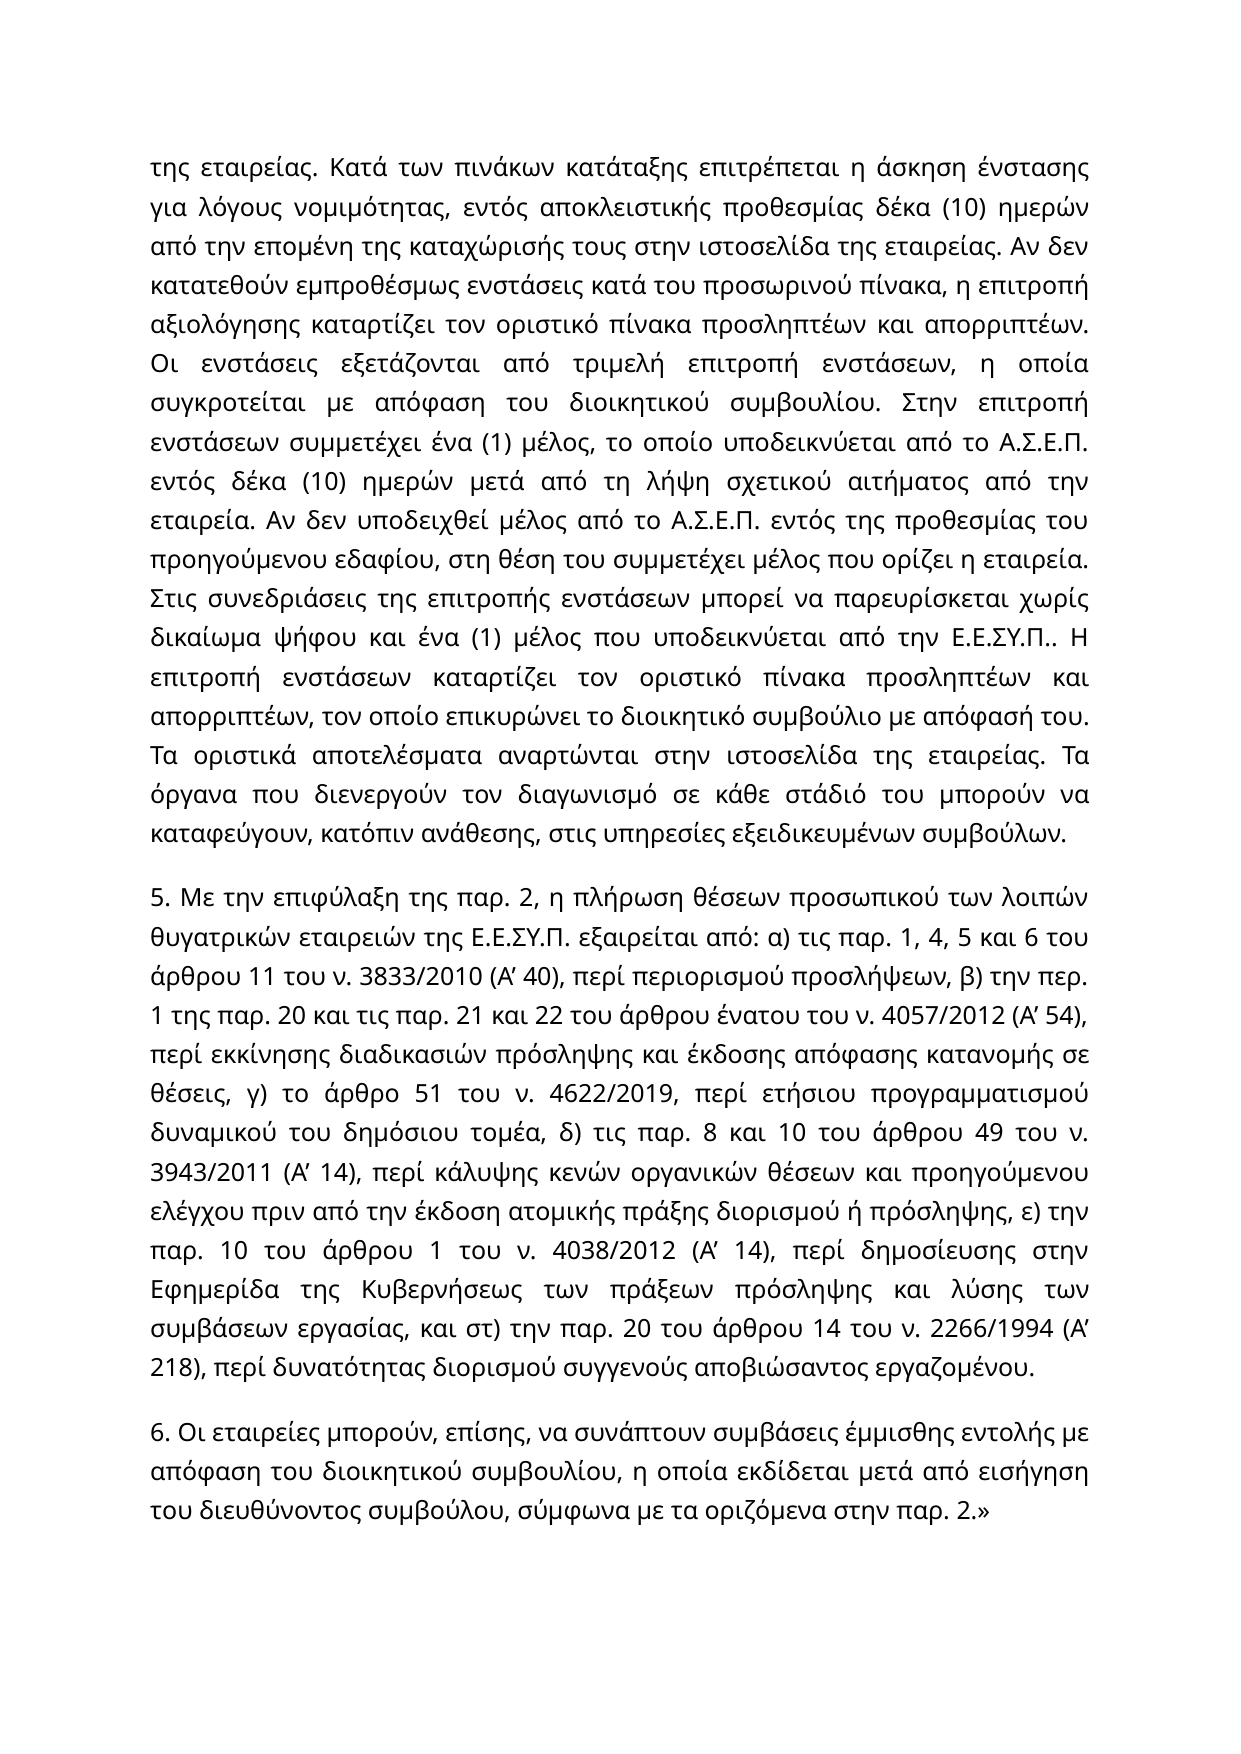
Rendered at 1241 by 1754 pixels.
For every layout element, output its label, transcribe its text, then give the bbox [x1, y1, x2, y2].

text 5. Με την επιφύλαξη της παρ. 2, η πλήρωση θέσεων προσωπικού των λοιπών θυγατρικών εταιρειών της Ε.Ε.ΣΥ.Π. εξαιρείται από: α) τις παρ. 1, 4, 5 και 6 του άρθρου 11 του ν. 3833/2010 (Α’ 40), περί περιορισμού προσλήψεων, β) την περ. 1 της παρ. 20 και τις παρ. 21 και 22 του άρθρου ένατου του ν. 4057/2012 (Α’ 54), περί εκκίνησης διαδικασιών πρόσληψης και έκδοσης απόφασης κατανομής σε θέσεις, γ) το άρθρο 51 του ν. 4622/2019, περί ετήσιου προγραμματισμού δυναμικού του δημόσιου τομέα, δ) τις παρ. 8 και 10 του άρθρου 49 του ν. 3943/2011 (Α’ 14), περί κάλυψης κενών οργανικών θέσεων και προηγούμενου ελέγχου πριν από την έκδοση ατομικής πράξης διορισμού ή πρόσληψης, ε) την παρ. 10 του άρθρου 1 του ν. 4038/2012 (Α’ 14), περί δημοσίευσης στην Εφημερίδα της Κυβερνήσεως των πράξεων πρόσληψης και λύσης των συμβάσεων εργασίας, και στ) την παρ. 20 του άρθρου 14 του ν. 2266/1994 (Α’ 218), περί δυνατότητας διορισμού συγγενούς αποβιώσαντος εργαζομένου. [150, 880, 1090, 1384]
text 6. Οι εταιρείες μπορούν, επίσης, να συνάπτουν συμβάσεις έμμισθης εντολής με απόφαση του διοικητικού συμβουλίου, η οποία εκδίδεται μετά από εισήγηση του διευθύνοντος συμβούλου, σύμφωνα με τα οριζόμενα στην παρ. 2.» [150, 1414, 1090, 1527]
text της εταιρείας. Κατά των πινάκων κατάταξης επιτρέπεται η άσκηση ένστασης για λόγους νομιμότητας, εντός αποκλειστικής προθεσμίας δέκα (10) ημερών από την επομένη της καταχώρισής τους στην ιστοσελίδα της εταιρείας. Αν δεν κατατεθούν εμπροθέσμως ενστάσεις κατά του προσωρινού πίνακα, η επιτροπή αξιολόγησης καταρτίζει τον οριστικό πίνακα προσληπτέων και απορριπτέων. Οι ενστάσεις εξετάζονται από τριμελή επιτροπή ενστάσεων, η οποία συγκροτείται με απόφαση του διοικητικού συμβουλίου. Στην επιτροπή ενστάσεων συμμετέχει ένα (1) μέλος, το οποίο υποδεικνύεται από το Α.Σ.Ε.Π. εντός δέκα (10) ημερών μετά από τη λήψη σχετικού αιτήματος από την εταιρεία. Αν δεν υποδειχθεί μέλος από το Α.Σ.Ε.Π. εντός της προθεσμίας του προηγούμενου εδαφίου, στη θέση του συμμετέχει μέλος που ορίζει η εταιρεία. Στις συνεδριάσεις της επιτροπής ενστάσεων μπορεί να παρευρίσκεται χωρίς δικαίωμα ψήφου και ένα (1) μέλος που υποδεικνύεται από την Ε.Ε.ΣΥ.Π.. Η επιτροπή ενστάσεων καταρτίζει τον οριστικό πίνακα προσληπτέων και απορριπτέων, τον οποίο επικυρώνει το διοικητικό συμβούλιο με απόφασή του. Τα οριστικά αποτελέσματα αναρτώνται στην ιστοσελίδα της εταιρείας. Τα όργανα που διενεργούν τον διαγωνισμό σε κάθε στάδιό του μπορούν να καταφεύγουν, κατόπιν ανάθεσης, στις υπηρεσίες εξειδικευμένων συμβούλων. [150, 150, 1090, 850]
